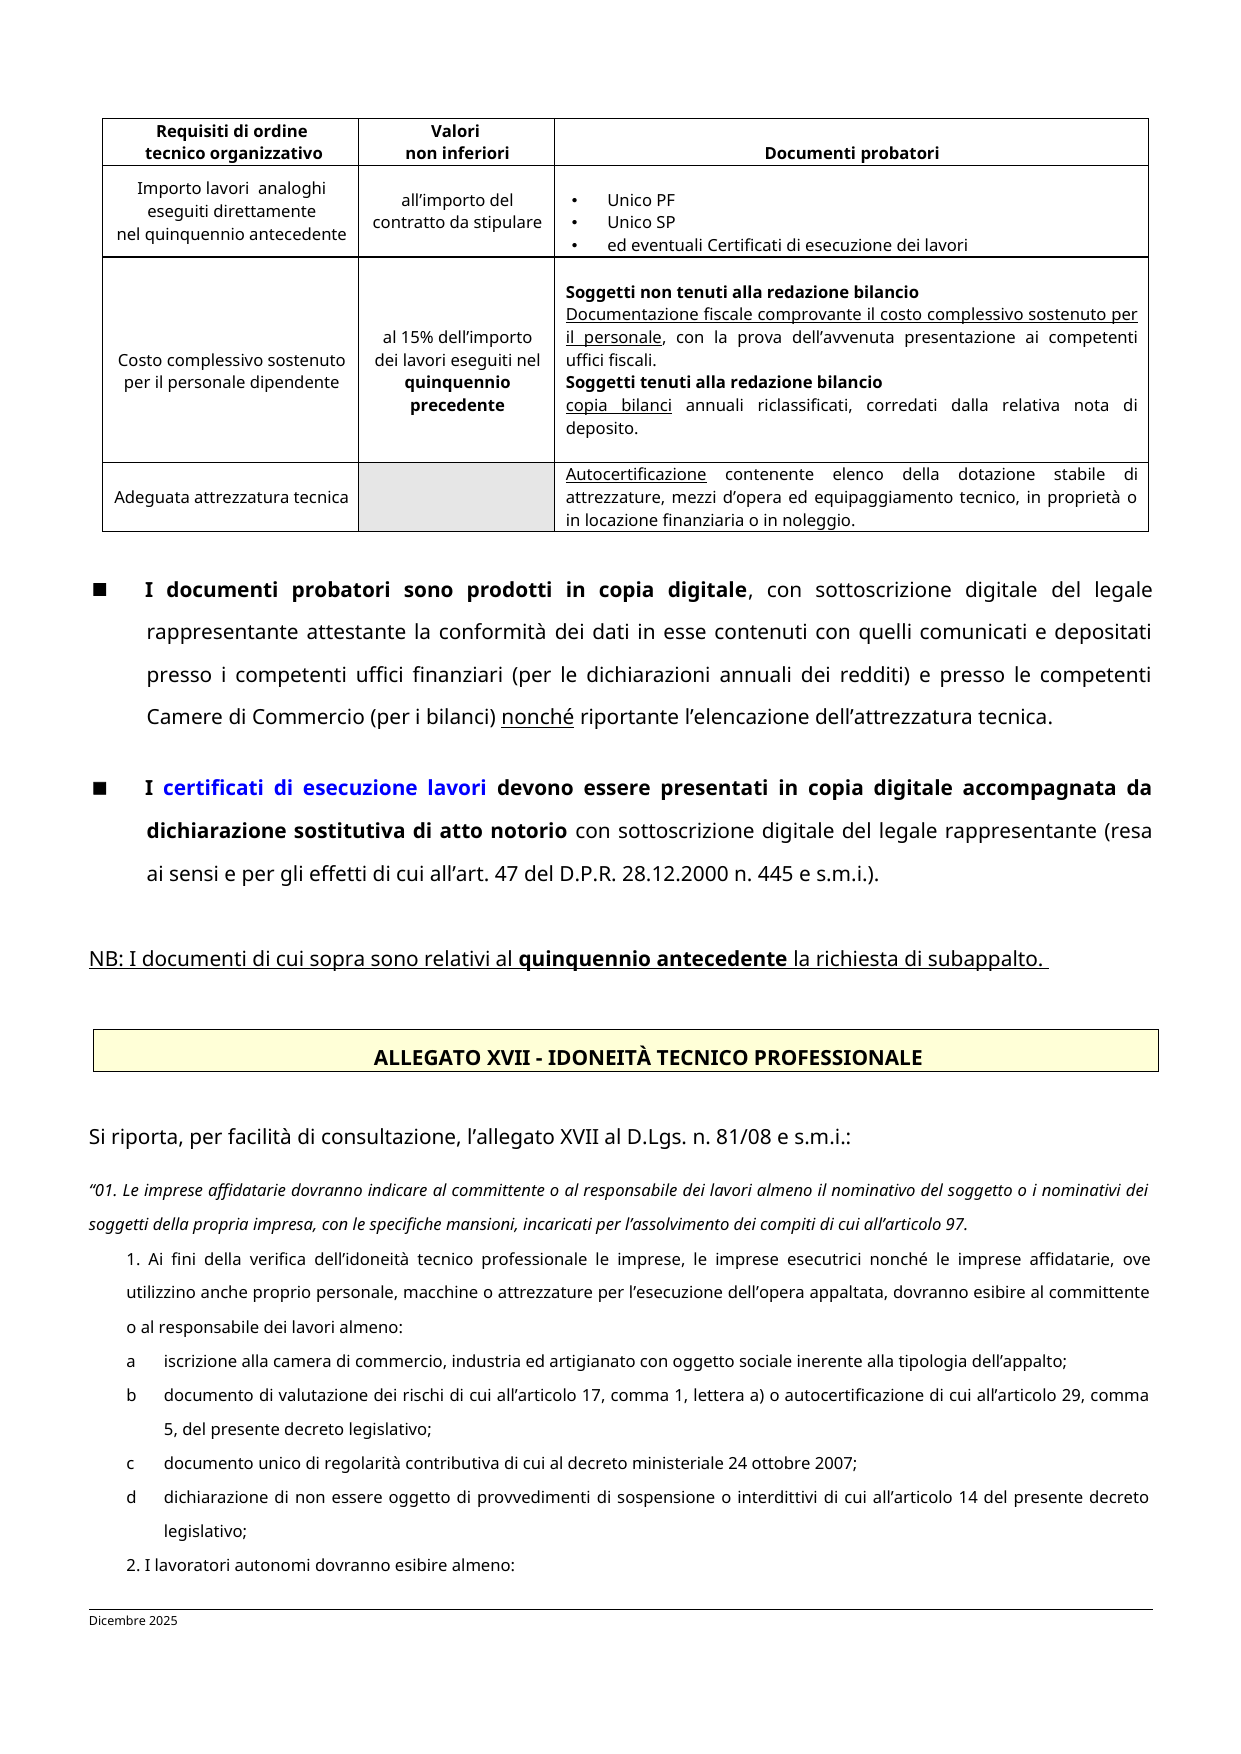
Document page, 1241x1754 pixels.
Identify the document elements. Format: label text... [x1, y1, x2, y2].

list I certificati di esecuzione lavori devono essere presentati in copia digitale accompagnata da dichiarazione sostitutiva di atto notorio con sottoscrizione digitale del legale rappresentante (resa ai sensi e per gli effetti di cui all’art. 47 del D.P.R. 28.12.2000 n. 445 e s.m.i.). [92, 773, 1153, 887]
text NB: I documenti di cui sopra sono relativi al quinquennio antecedente la richiesta di subappalto. [89, 944, 1153, 972]
table_cell Importo lavori analoghi eseguiti direttamente nel quinquennio antecedente [103, 166, 358, 256]
table_header Documenti probatori [555, 119, 1148, 164]
subtitle Si riporta, per facilità di consultazione, l’allegato XVII al D.Lgs. n. 81/08 e s.m.i.: [89, 1101, 1153, 1151]
table_header Requisiti di ordine tecnico organizzativo [103, 119, 358, 164]
list documento unico di regolarità contributiva di cui al decreto ministeriale 24 ottobre 2007; [126, 1451, 1152, 1474]
table_cell Adeguata attrezzatura tecnica [103, 463, 358, 531]
list dichiarazione di non essere oggetto di provvedimenti di sospensione o interdittivi di cui all’articolo 14 del presente decreto legislativo; [126, 1486, 1152, 1542]
table_cell [359, 463, 554, 531]
table_cell Costo complessivo sostenuto per il personale dipendente [103, 258, 358, 462]
list 2. I lavoratori autonomi dovranno esibire almeno: [89, 1554, 1152, 1576]
list 1. Ai fini della verifica dell’idoneità tecnico professionale le imprese, le imprese esecutrici nonché le imprese affidatarie, ove utilizzino anche proprio personale, macchine o attrezzature per l’esecuzione dell’opera appaltata, dovranno esibire al committente o al responsabile dei lavori almeno: [89, 1247, 1152, 1338]
list iscrizione alla camera di commercio, industria ed artigianato con oggetto sociale inerente alla tipologia dell’appalto; [126, 1349, 1152, 1372]
table_cell Autocertificazione contenente elenco della dotazione stabile di attrezzature, mezzi d’opera ed equipaggiamento tecnico, in proprietà o in locazione finanziaria o in noleggio. [555, 463, 1148, 531]
table_cell all’importo del contratto da stipulare [359, 166, 554, 256]
table_header Valori non inferiori [359, 119, 554, 164]
list documento di valutazione dei rischi di cui all’articolo 17, comma 1, lettera a) o autocertificazione di cui all’articolo 29, comma 5, del presente decreto legislativo; [126, 1383, 1152, 1440]
list I documenti probatori sono prodotti in copia digitale, con sottoscrizione digitale del legale rappresentante attestante la conformità dei dati in esse contenuti con quelli comunicati e depositati presso i competenti uffici finanziari (per le dichiarazioni annuali dei redditi) e presso le competenti Camere di Commercio (per i bilanci) nonché riportante l’elencazione dell’attrezzatura tecnica. [92, 575, 1153, 731]
text “01. Le imprese affidatarie dovranno indicare al committente o al responsabile dei lavori almeno il nominativo del soggetto o i nominativi dei soggetti della propria impresa, con le specifiche mansioni, incaricati per l’assolvimento dei compiti di cui all’articolo 97. [89, 1179, 1152, 1236]
table_header ALLEGATO XVII - IDONEITÀ TECNICO PROFESSIONALE [94, 1030, 1158, 1071]
table_cell al 15% dell’importo dei lavori eseguiti nel quinquennio precedente [359, 258, 554, 462]
table_cell Soggetti non tenuti alla redazione bilancio Documentazione fiscale comprovante il costo complessivo sostenuto per il personale, con la prova dell’avvenuta presentazione ai competenti uffici fiscali. Soggetti tenuti alla redazione bilancio copia bilanci annuali riclassificati, corredati dalla relativa nota di deposito. [555, 258, 1148, 462]
table_cell Unico PF Unico SP ed eventuali Certificati di esecuzione dei lavori [555, 166, 1148, 256]
